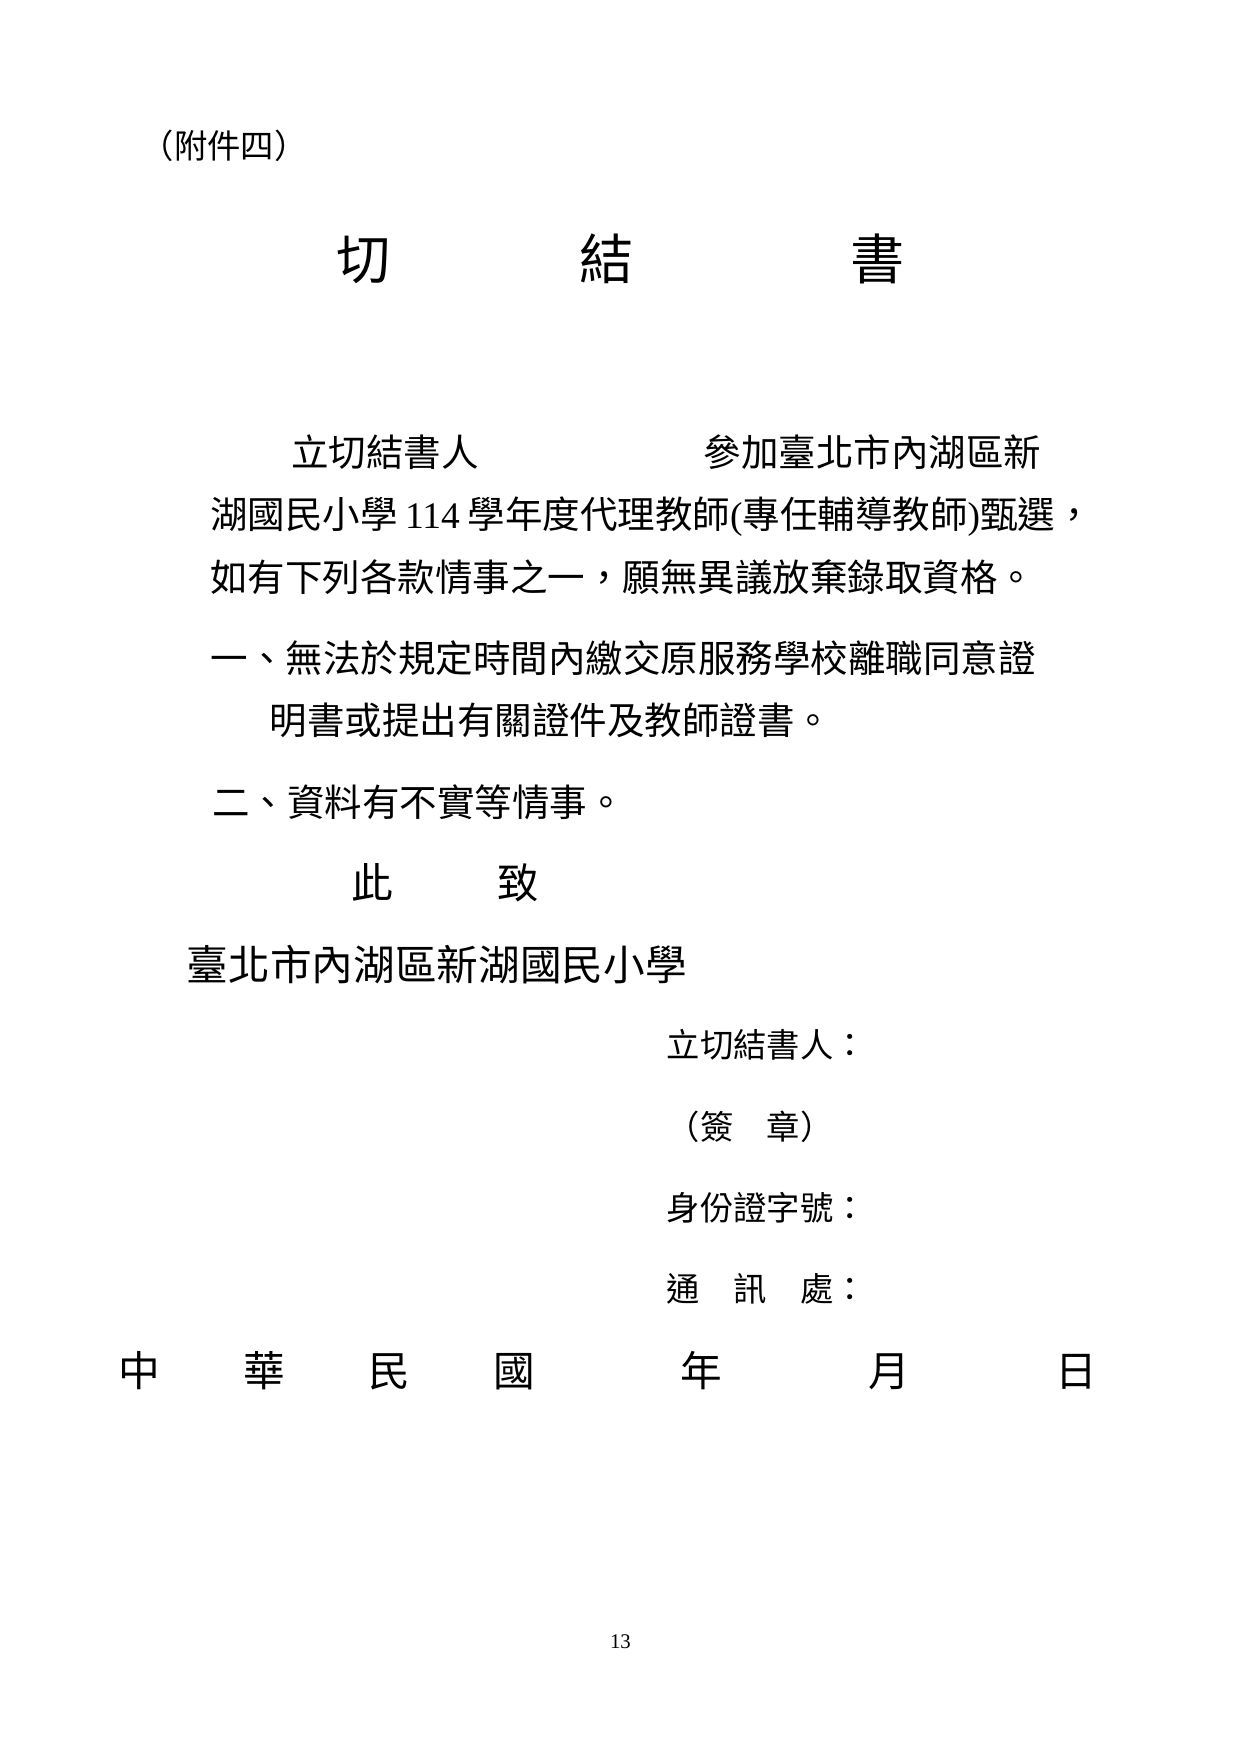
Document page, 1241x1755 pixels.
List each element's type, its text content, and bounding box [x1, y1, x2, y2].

text 中 華 民 國 年 月 日 [118, 1327, 1122, 1389]
text 立切結書人： [186, 1002, 1122, 1064]
text 二、資料有不實等情事。 [189, 758, 1122, 821]
text 臺北市內湖區新湖國民小學 [186, 921, 1122, 983]
text 通 訊 處： [186, 1246, 1122, 1308]
text 此 致 [186, 839, 1122, 902]
text 立切結書人 參加臺北市內湖區新湖國民小學114學年度代理教師(專任輔導教師)甄選，如有下列各款情事之一，願無異議放棄錄取資格。 [169, 408, 1064, 596]
text 切 結 書 [118, 183, 1122, 308]
text （附件四） [118, 102, 1122, 164]
text 身份證字號： [186, 1164, 1122, 1227]
text （簽 章） [186, 1083, 1122, 1146]
text 一、無法於規定時間內繳交原服務學校離職同意證明書或提出有關證件及教師證書。 [188, 614, 1051, 739]
